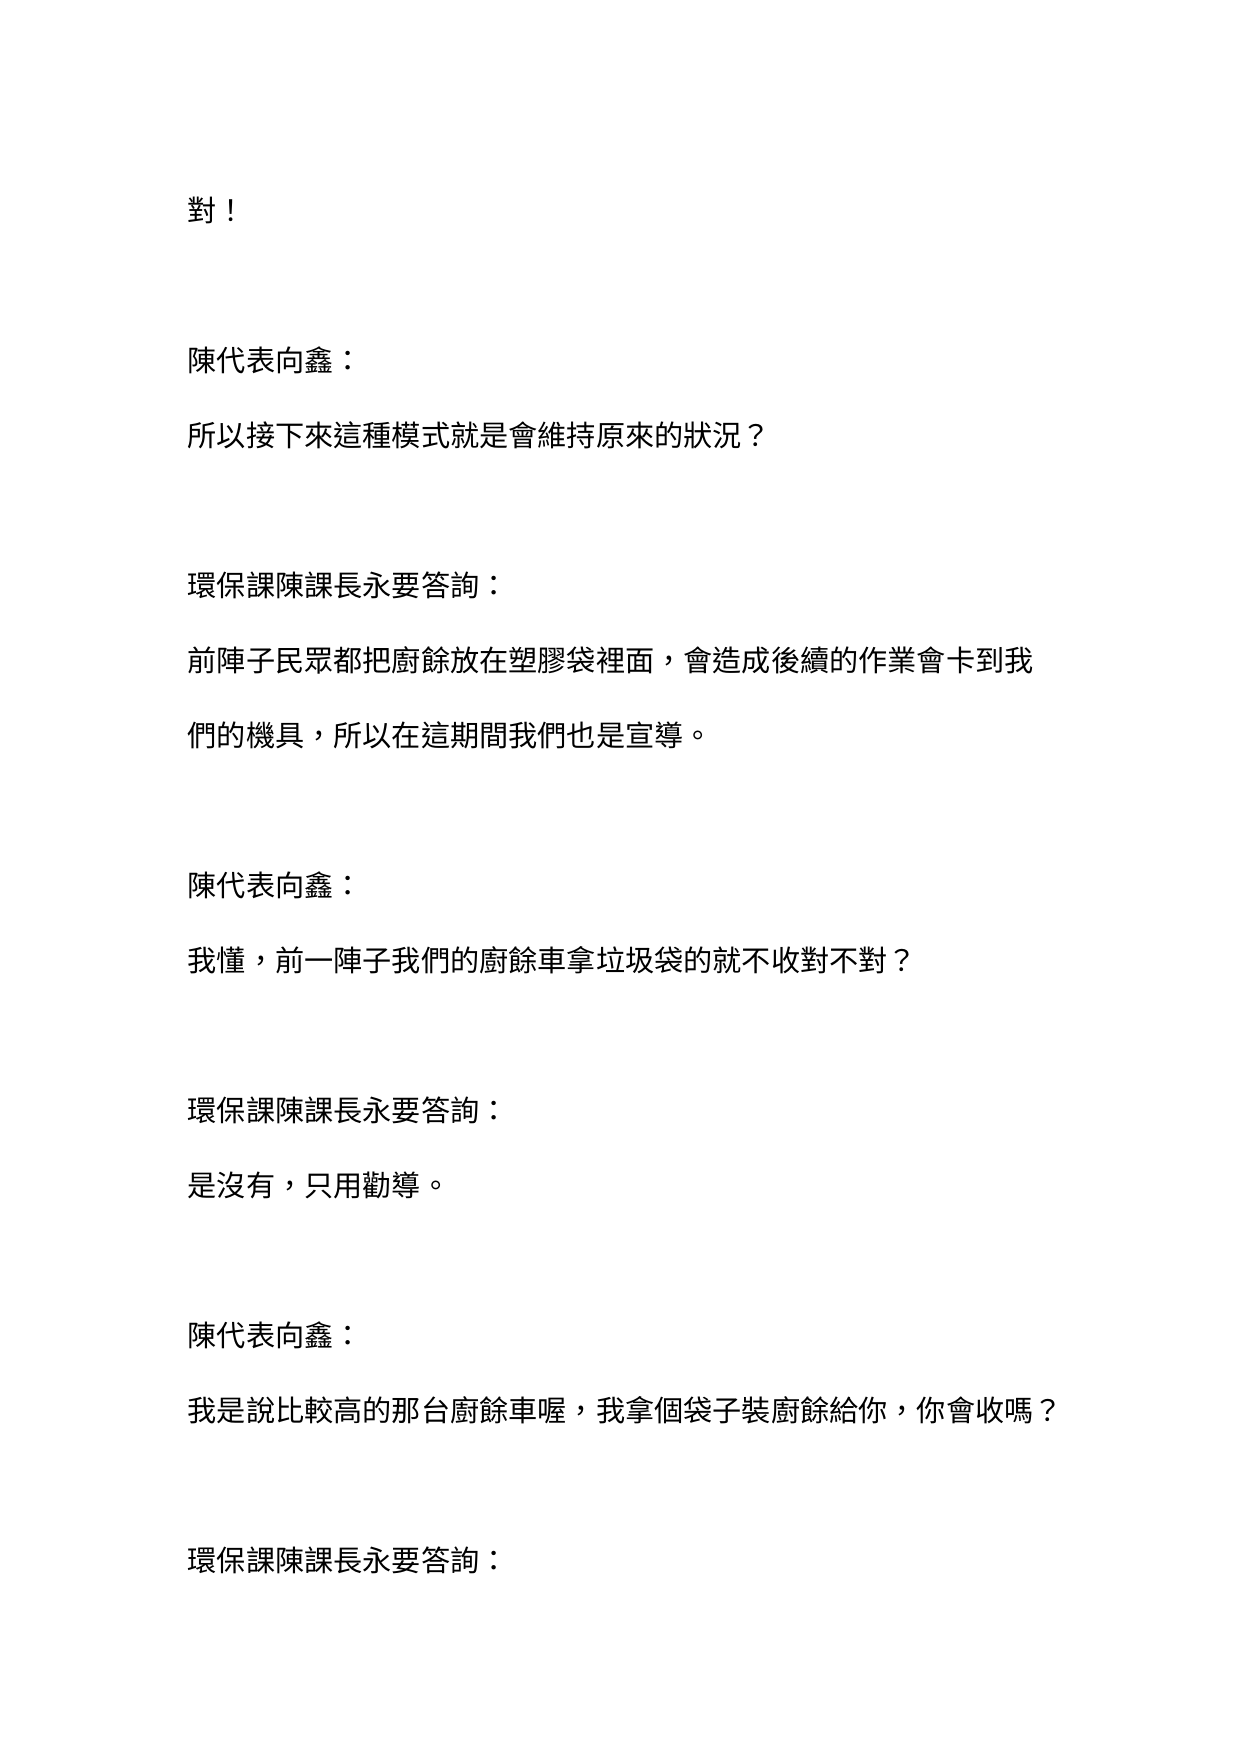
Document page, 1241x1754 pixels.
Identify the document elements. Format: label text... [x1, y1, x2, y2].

text 是沒有，只用勸導。 [187, 1139, 1053, 1214]
text 陳代表向鑫： [187, 1289, 1053, 1364]
text 陳代表向鑫： [187, 839, 1053, 914]
text 我是說比較高的那台廚餘車喔，我拿個袋子裝廚餘給你，你會收嗎？ [187, 1364, 1053, 1439]
text 環保課陳課長永要答詢： [187, 539, 1053, 614]
text 前陣子民眾都把廚餘放在塑膠袋裡面，會造成後續的作業會卡到我們的機具，所以在這期間我們也是宣導。 [187, 614, 1053, 764]
text 所以接下來這種模式就是會維持原來的狀況？ [187, 389, 1053, 464]
text 環保課陳課長永要答詢： [187, 1064, 1053, 1139]
text 對！ [187, 164, 1053, 239]
text 環保課陳課長永要答詢： [187, 1514, 1053, 1589]
text 我懂，前一陣子我們的廚餘車拿垃圾袋的就不收對不對？ [187, 914, 1053, 989]
text 陳代表向鑫： [187, 314, 1053, 389]
